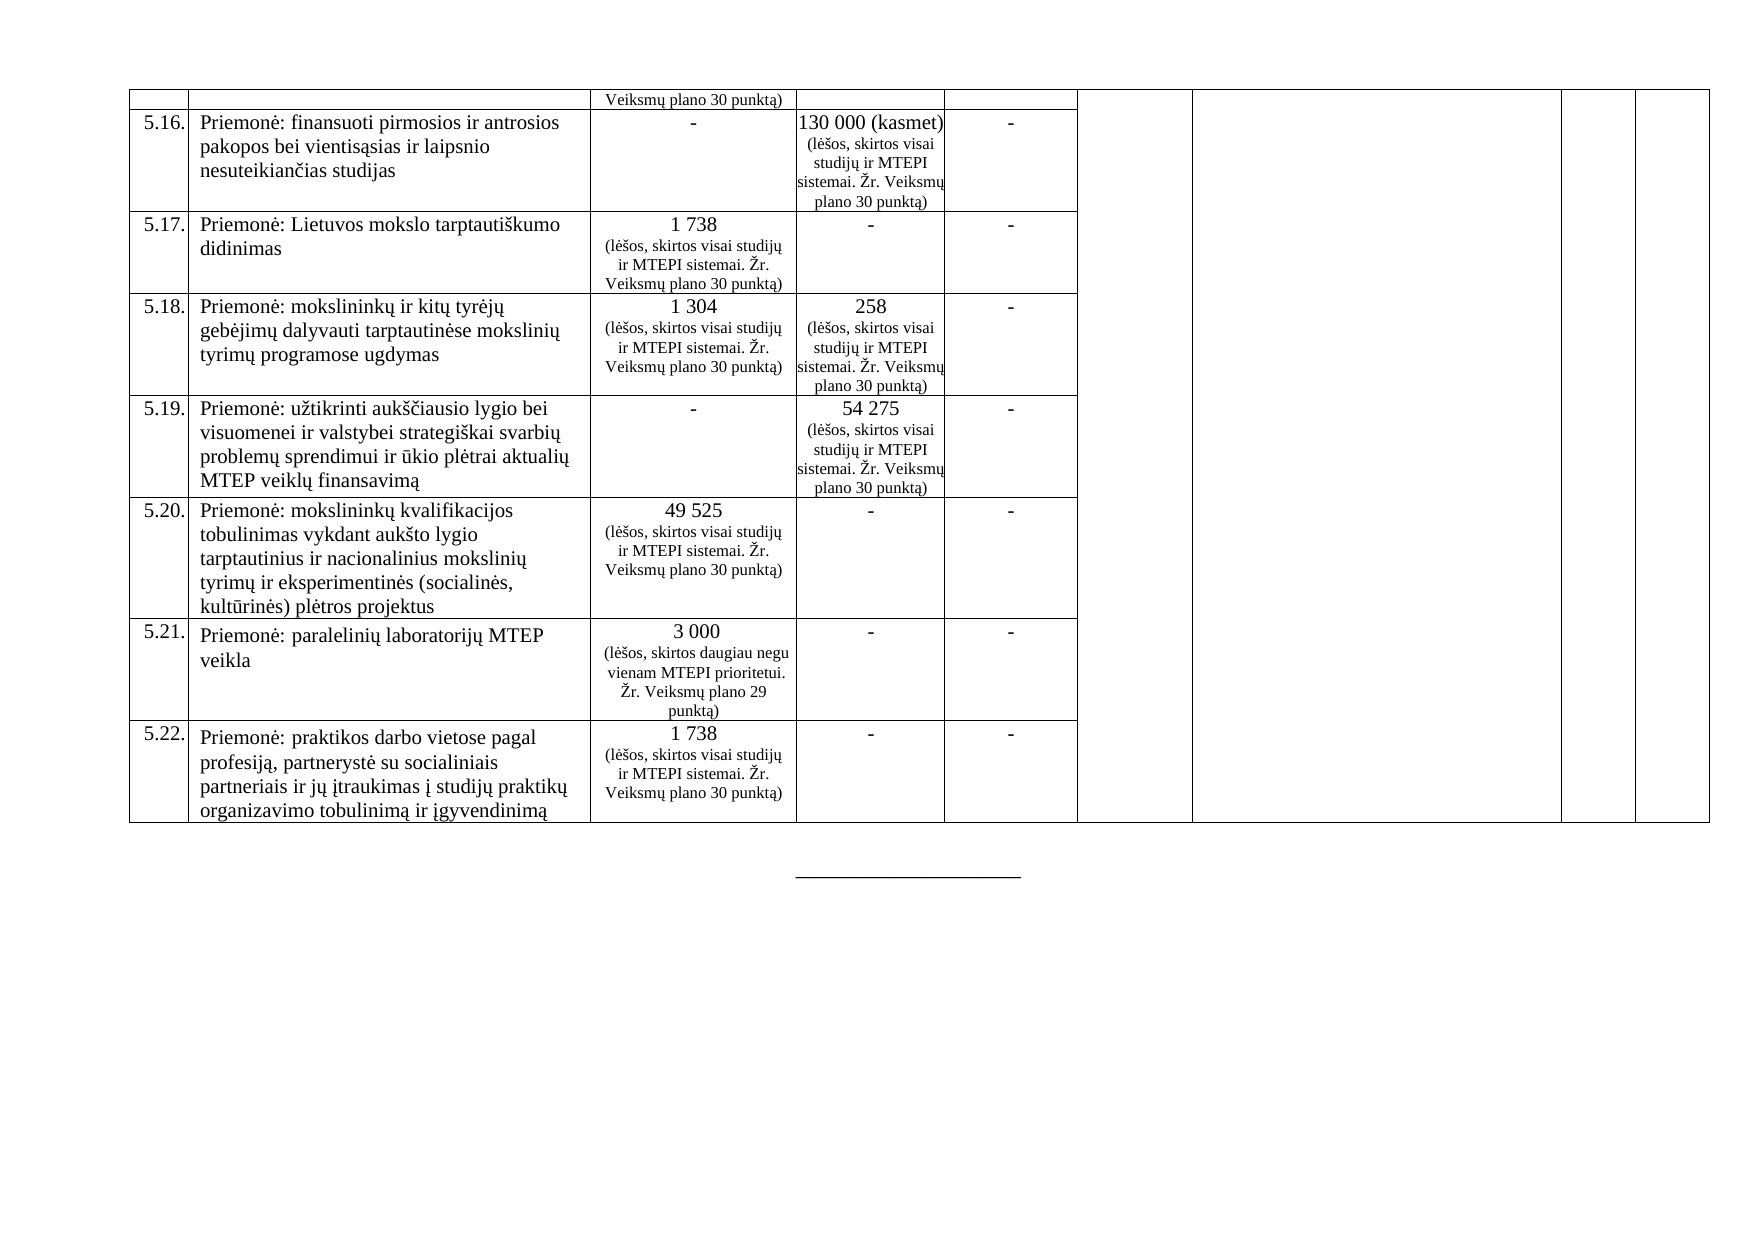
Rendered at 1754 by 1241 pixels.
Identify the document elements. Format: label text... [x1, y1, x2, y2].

table_cell 1 738 (lėšos, skirtos visai studijų ir MTEPI sistemai. Žr. Veiksmų plano 30 punktą) [591, 721, 796, 822]
text __________________ [118, 852, 1698, 880]
table_cell 3 000 (lėšos, skirtos daugiau negu vienam MTEPI prioritetui. Žr. Veiksmų plano 29 punktą) [591, 619, 796, 720]
table_cell 49 525 (lėšos, skirtos visai studijų ir MTEPI sistemai. Žr. Veiksmų plano 30 punktą) [591, 498, 796, 618]
table_cell - [945, 619, 1077, 720]
table_cell 5.17. [130, 212, 188, 293]
table_cell [1078, 90, 1192, 822]
table_cell 1 304 (lėšos, skirtos visai studijų ir MTEPI sistemai. Žr. Veiksmų plano 30 punktą) [591, 294, 796, 395]
table_cell - [591, 396, 796, 497]
table_cell - [797, 212, 944, 293]
table_cell - [797, 721, 944, 822]
table_cell - [945, 110, 1077, 211]
table_cell 54 275 (lėšos, skirtos visai studijų ir MTEPI sistemai. Žr. Veiksmų plano 30 punktą) [797, 396, 944, 497]
table_cell 5.18. [130, 294, 188, 395]
table_cell - [945, 396, 1077, 497]
table_cell 5.20. [130, 498, 188, 618]
table_cell [130, 90, 188, 109]
table_cell [1636, 90, 1709, 822]
table_cell 5.19. [130, 396, 188, 497]
table_cell Priemonė: mokslininkų kvalifikacijos tobulinimas vykdant aukšto lygio tarptautinius ir nacionalinius mokslinių tyrimų ir eksperimentinės (socialinės, kultūrinės) plėtros projektus [189, 498, 590, 618]
table_cell - [797, 498, 944, 618]
table_cell - [591, 110, 796, 211]
table_cell Priemonė: mokslininkų ir kitų tyrėjų gebėjimų dalyvauti tarptautinėse mokslinių tyrimų programose ugdymas [189, 294, 590, 395]
table_cell 130 000 (kasmet) (lėšos, skirtos visai studijų ir MTEPI sistemai. Žr. Veiksmų plano 30 punktą) [797, 110, 944, 211]
table_cell [797, 90, 944, 109]
table_cell Priemonė: užtikrinti aukščiausio lygio bei visuomenei ir valstybei strategiškai svarbių problemų sprendimui ir ūkio plėtrai aktualių MTEP veiklų finansavimą [189, 396, 590, 497]
table_cell Veiksmų plano 30 punktą) [591, 90, 796, 109]
table_cell - [945, 721, 1077, 822]
table_cell 5.16. [130, 110, 188, 211]
table_cell 5.21. [130, 619, 188, 720]
table_cell 1 738 (lėšos, skirtos visai studijų ir MTEPI sistemai. Žr. Veiksmų plano 30 punktą) [591, 212, 796, 293]
table_cell [945, 90, 1077, 109]
table_cell - [945, 212, 1077, 293]
table_cell [189, 90, 590, 109]
table_cell - [945, 498, 1077, 618]
table_cell - [797, 619, 944, 720]
table_cell Priemonė: finansuoti pirmosios ir antrosios pakopos bei vientisąsias ir laipsnio nesuteikiančias studijas [189, 110, 590, 211]
table_cell [1562, 90, 1635, 822]
table_cell Priemonė: praktikos darbo vietose pagal profesiją, partnerystė su socialiniais partneriais ir jų įtraukimas į studijų praktikų organizavimo tobulinimą ir įgyvendinimą [189, 721, 590, 822]
table_cell Priemonė: paralelinių laboratorijų MTEP veikla [189, 619, 590, 720]
table_cell 258 (lėšos, skirtos visai studijų ir MTEPI sistemai. Žr. Veiksmų plano 30 punktą) [797, 294, 944, 395]
table_cell 5.22. [130, 721, 188, 822]
table_cell [1193, 90, 1561, 822]
table_cell Priemonė: Lietuvos mokslo tarptautiškumo didinimas [189, 212, 590, 293]
table_cell - [945, 294, 1077, 395]
